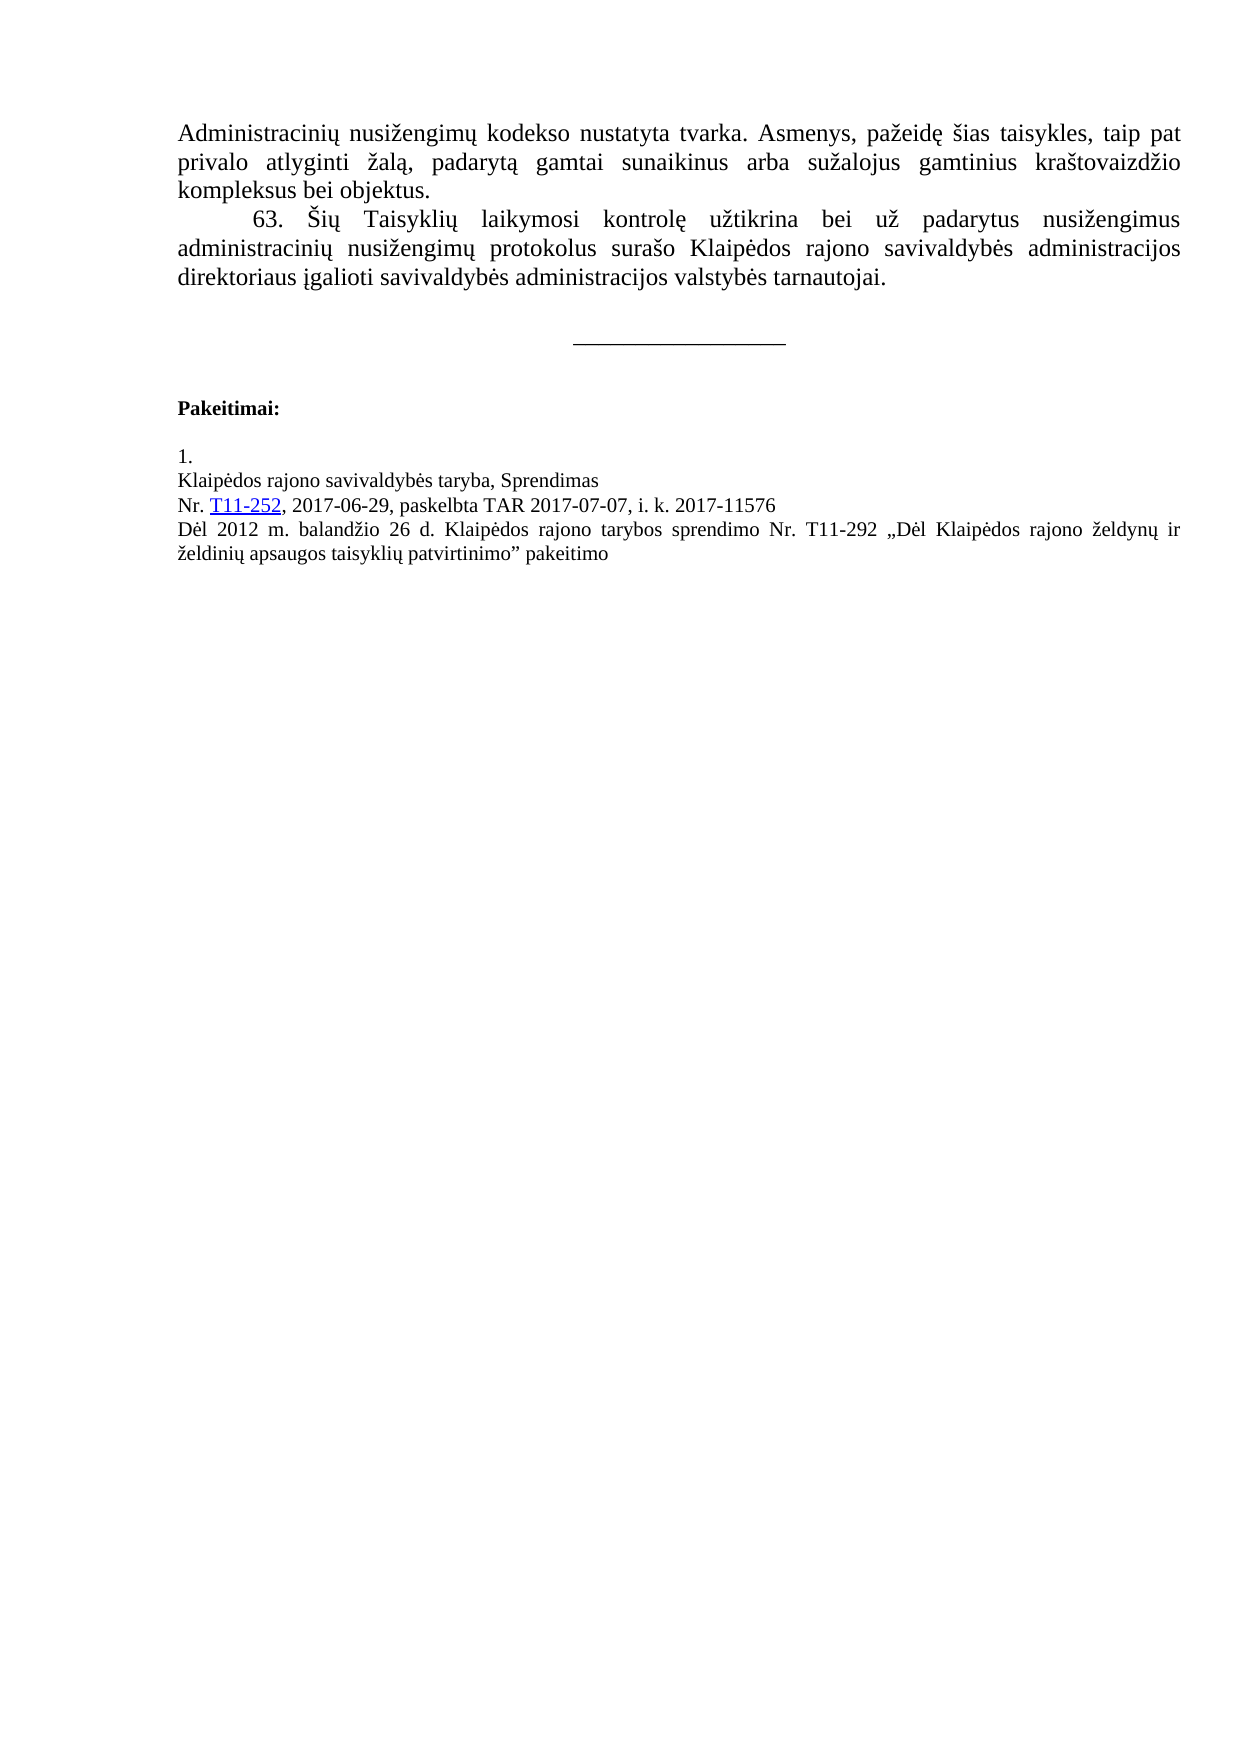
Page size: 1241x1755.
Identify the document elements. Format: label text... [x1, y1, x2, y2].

text Nr. T11-252, 2017-06-29, paskelbta TAR 2017-07-07, i. k. 2017-11576 [177, 492, 1181, 517]
text Dėl 2012 m. balandžio 26 d. Klaipėdos rajono tarybos sprendimo Nr. T11-292 „Dėl Klaipėdos rajono želdynų ir želdinių apsaugos taisyklių patvirtinimo” pakeitimo [177, 517, 1181, 565]
text 1. [177, 444, 1181, 468]
text Pakeitimai: [177, 396, 1181, 420]
text Administracinių nusižengimų kodekso nustatyta tvarka. Asmenys, pažeidę šias taisykles, taip pat privalo atlyginti žalą, padarytą gamtai sunaikinus arba sužalojus gamtinius kraštovaizdžio kompleksus bei objektus. [177, 118, 1181, 204]
text Klaipėdos rajono savivaldybės taryba, Sprendimas [177, 468, 1181, 492]
text 63. Šių Taisyklių laikymosi kontrolę užtikrina bei už padarytus nusižengimus administracinių nusižengimų protokolus surašo Klaipėdos rajono savivaldybės administracijos direktoriaus įgalioti savivaldybės administracijos valstybės tarnautojai. [177, 204, 1181, 291]
text _________________ [177, 319, 1181, 348]
